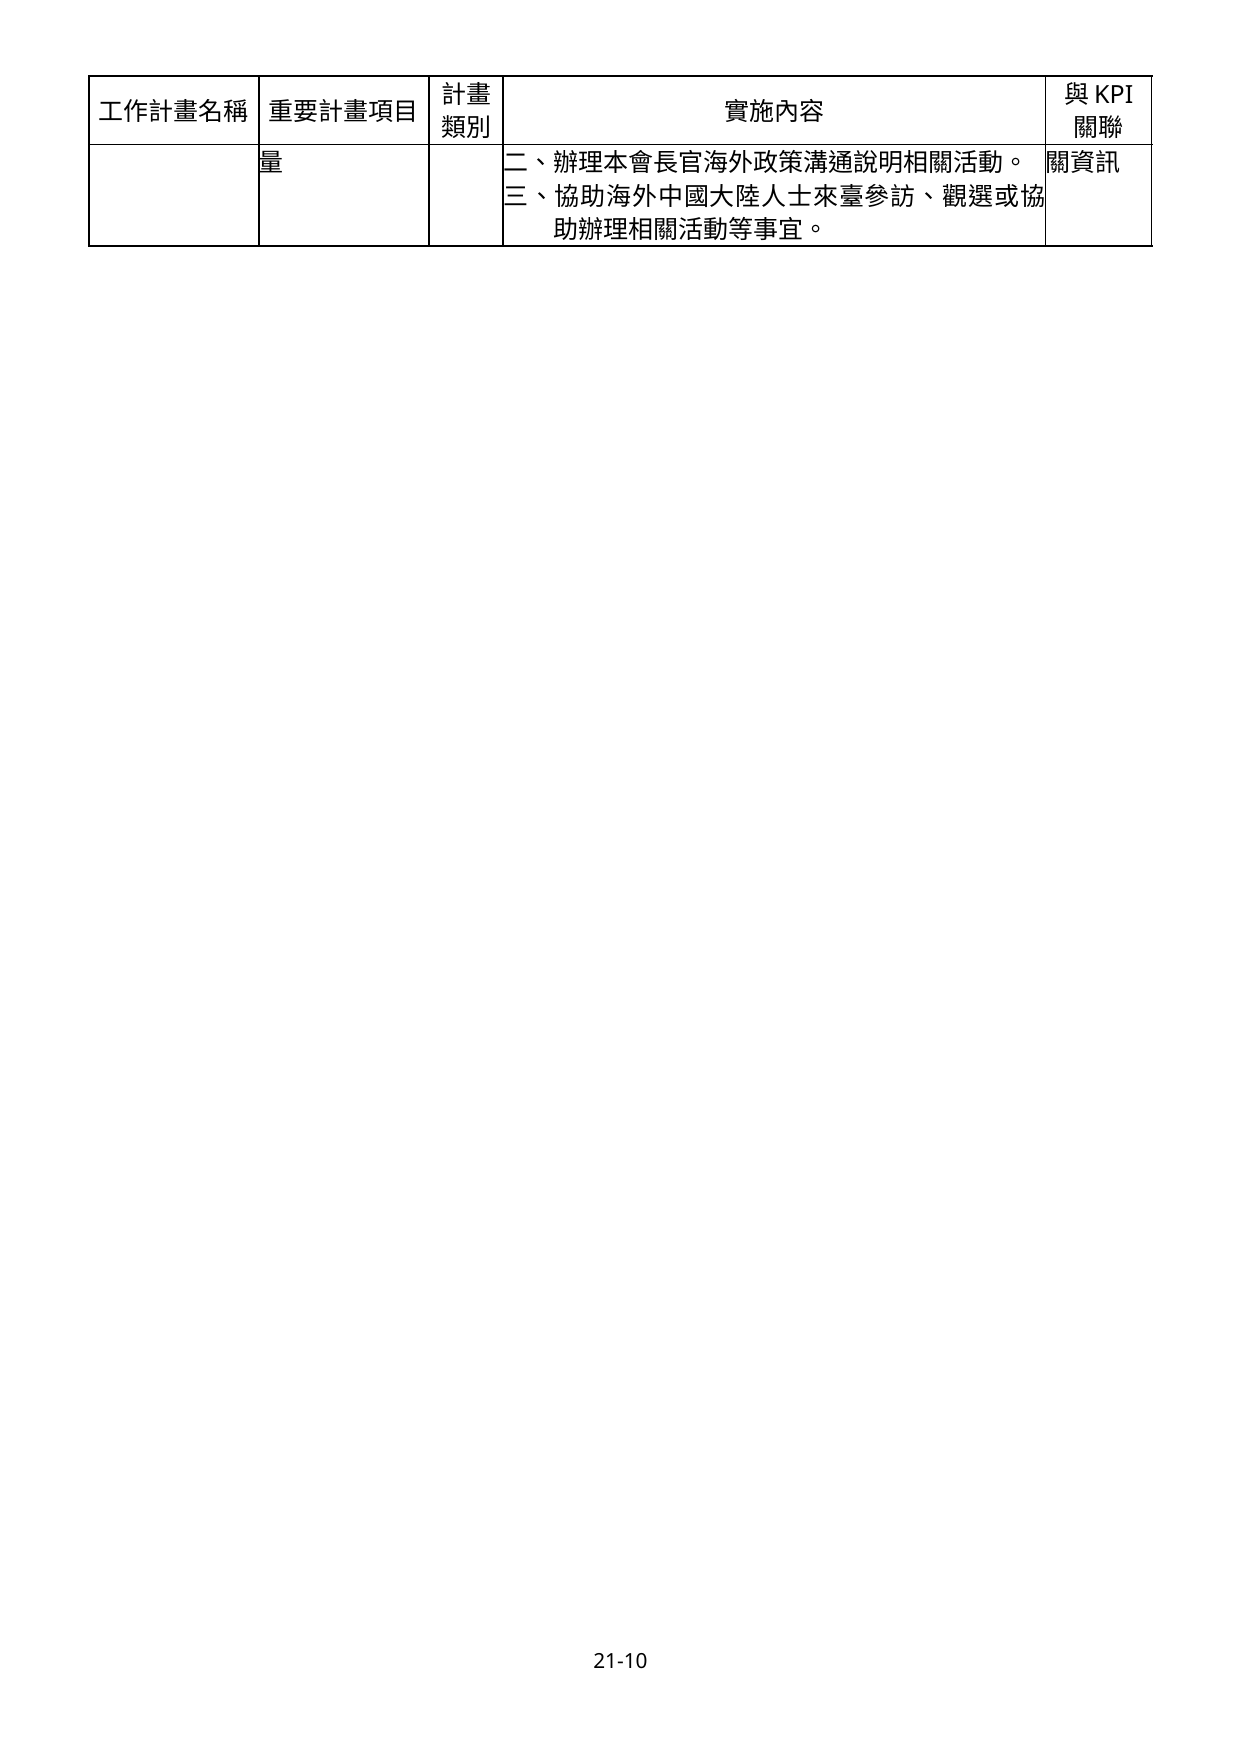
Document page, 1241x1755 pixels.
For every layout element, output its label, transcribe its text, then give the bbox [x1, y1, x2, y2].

table_header 與KPI 關聯 [1046, 77, 1151, 143]
table_cell [430, 145, 502, 245]
table_cell 關資訊 [1046, 145, 1151, 245]
table_header 重要計畫項目 [260, 77, 428, 143]
table_header 計畫類別 [430, 77, 502, 143]
table_cell [90, 145, 258, 245]
table_header 工作計畫名稱 [90, 77, 258, 143]
table_cell 量 [260, 145, 428, 245]
table_cell 二、辦理本會長官海外政策溝通說明相關活動。 三、協助海外中國大陸人士來臺參訪、觀選或協助辦理相關活動等事宜。 [504, 145, 1045, 245]
table_header 實施內容 [504, 77, 1045, 143]
